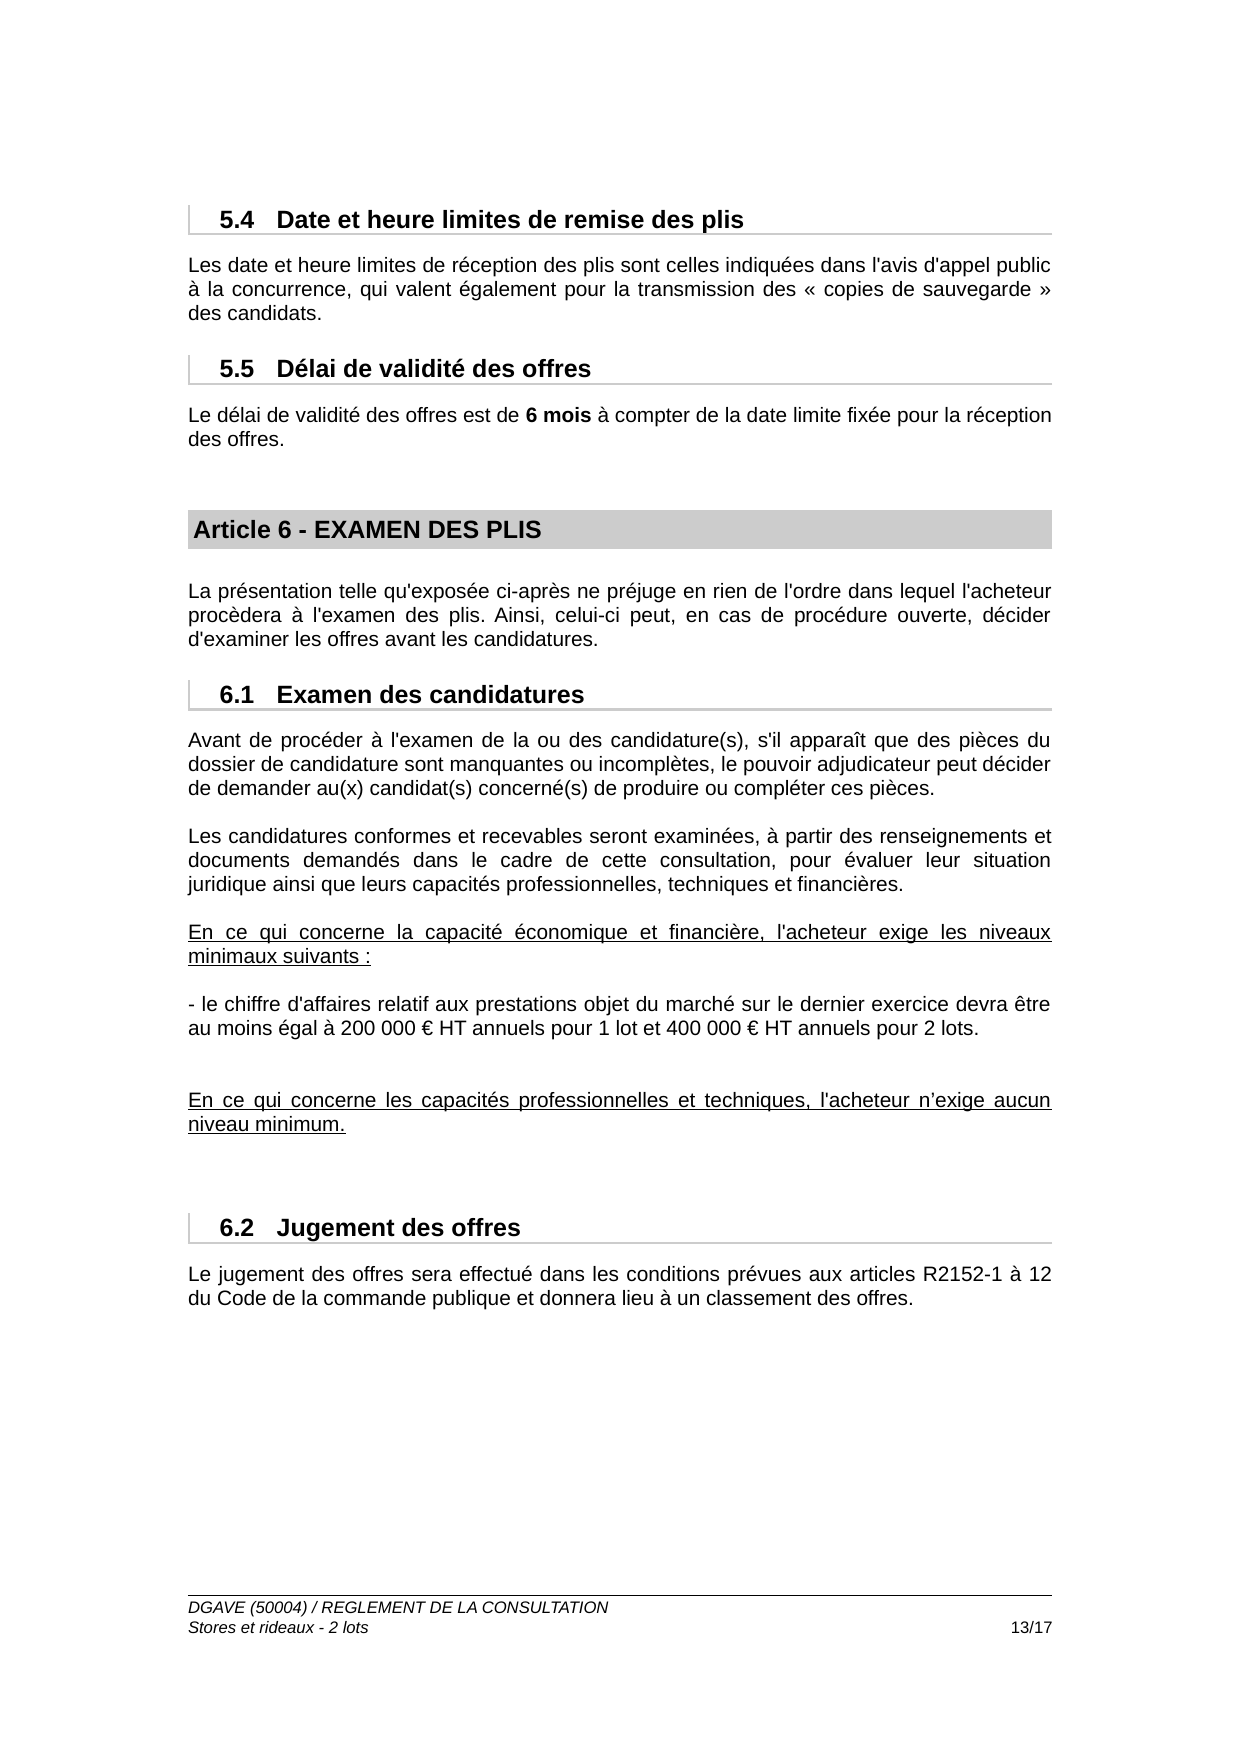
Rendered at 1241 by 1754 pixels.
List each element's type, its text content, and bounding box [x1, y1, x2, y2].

text En ce qui concerne les capacités professionnelles et techniques, l'acheteur n’exige aucun [188, 1088, 1052, 1109]
text En ce qui concerne la capacité économique et financière, l'acheteur exige les niveaux [188, 920, 1052, 941]
text Le jugement des offres sera effectué dans les conditions prévues aux articles R2152-1 à 12 du Code de la commande publique et donnera lieu à un classement des offres. [188, 1262, 1052, 1309]
subtitle EXAMEN DES PLIS [190, 512, 1050, 547]
text - le chiffre d'affaires relatif aux prestations objet du marché sur le dernier exercice devra être au moins égal à 200 000 € HT annuels pour 1 lot et 400 000 € HT annuels pour 2 lots. [188, 992, 1052, 1040]
subtitle Examen des candidatures [190, 680, 1052, 708]
text niveau minimum. [188, 1110, 1052, 1136]
subtitle Délai de validité des offres [188, 354, 1052, 383]
text Les date et heure limites de réception des plis sont celles indiquées dans l'avis d'appel public à la concurrence, qui valent également pour la transmission des « copies de sauvegarde » des candidats. [188, 253, 1052, 325]
text Les candidatures conformes et recevables seront examinées, à partir des renseignements et documents demandés dans le cadre de cette consultation, pour évaluer leur situation juridique ainsi que leurs capacités professionnelles, techniques et financières. [188, 824, 1052, 896]
subtitle Jugement des offres [190, 1213, 1052, 1242]
subtitle Date et heure limites de remise des plis [188, 204, 1052, 233]
text Avant de procéder à l'examen de la ou des candidature(s), s'il apparaît que des pièces du dossier de candidature sont manquantes ou incomplètes, le pouvoir adjudicateur peut décider de demander au(x) candidat(s) concerné(s) de produire ou compléter ces pièces. [188, 728, 1052, 800]
text minimaux suivants : [188, 942, 1052, 968]
text La présentation telle qu'exposée ci-après ne préjuge en rien de l'ordre dans lequel l'acheteur procèdera à l'examen des plis. Ainsi, celui-ci peut, en cas de procédure ouverte, décider d'examiner les offres avant les candidatures. [188, 578, 1052, 650]
text Le délai de validité des offres est de 6 mois à compter de la date limite fixée pour la réception des offres. [188, 403, 1052, 451]
